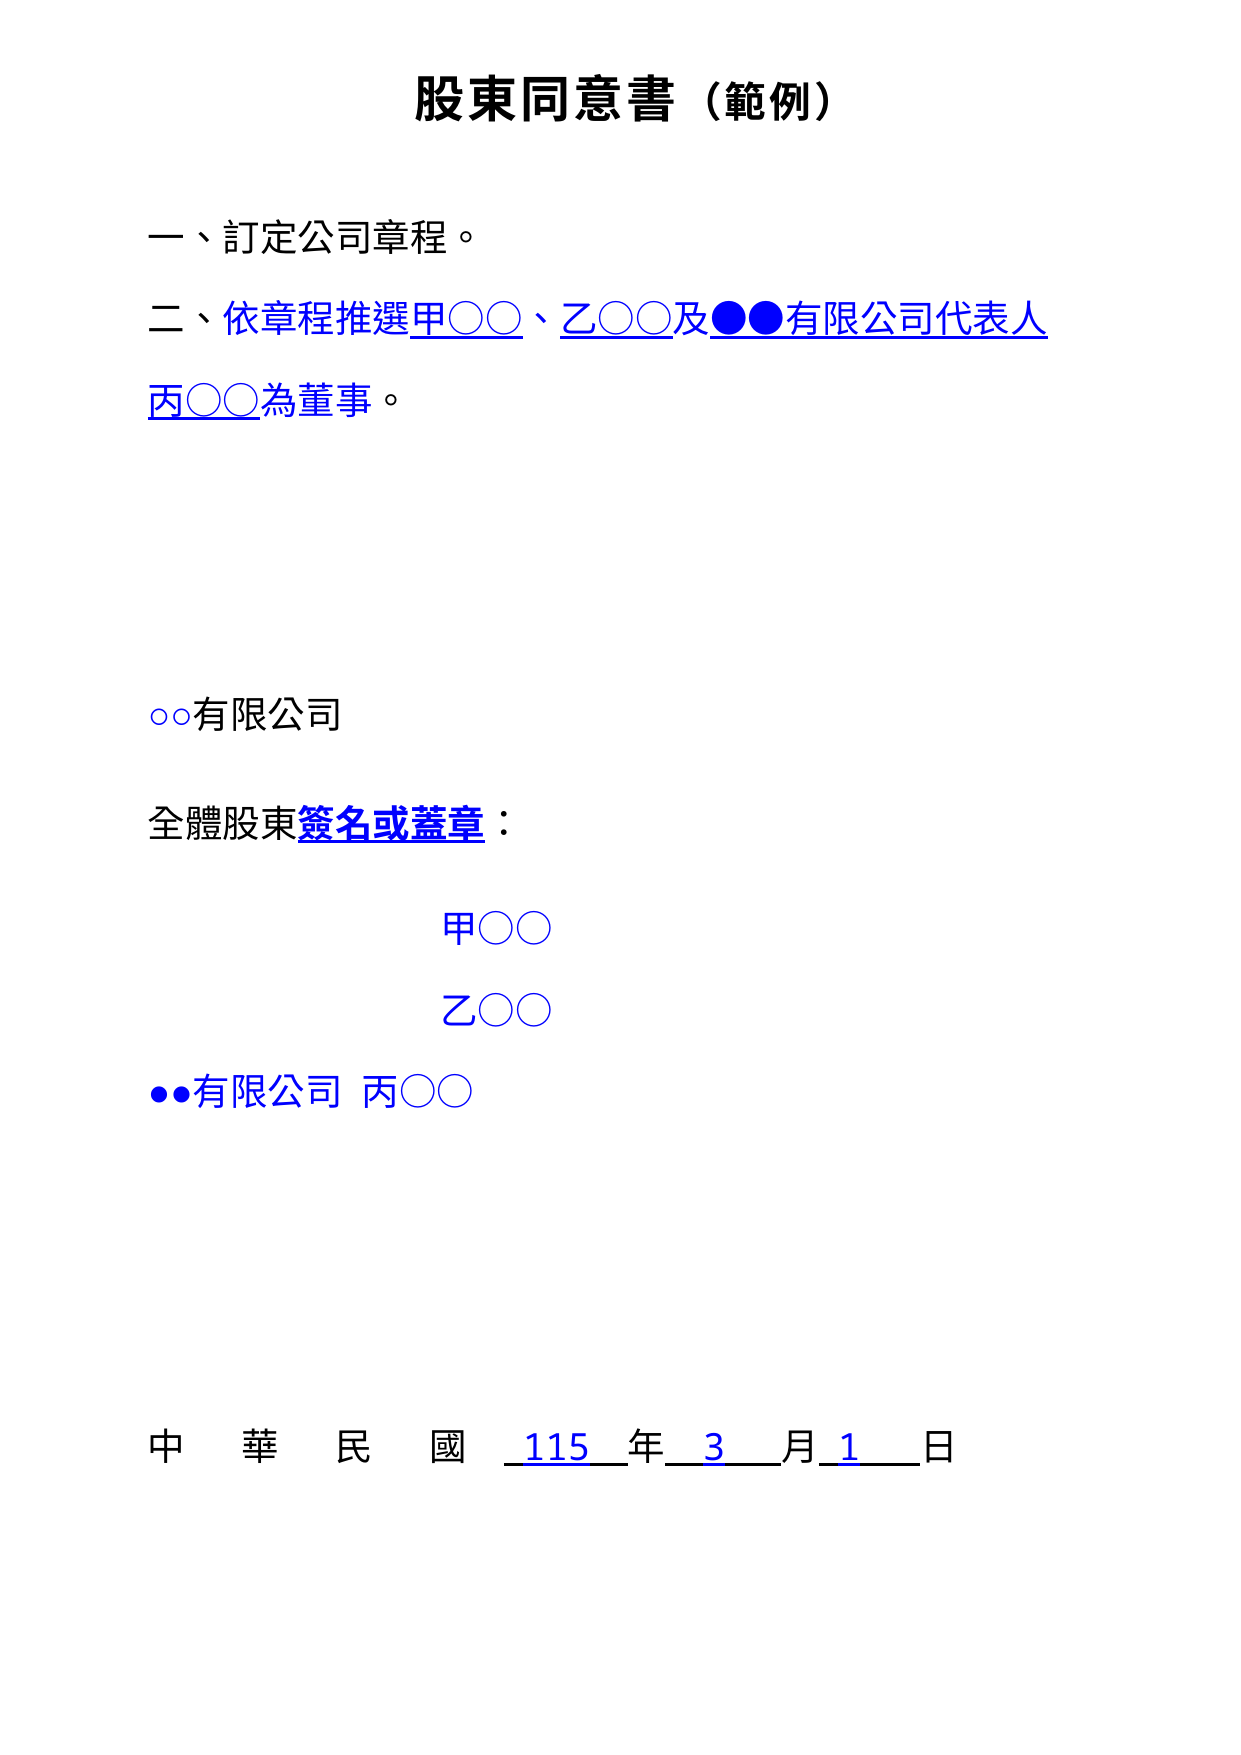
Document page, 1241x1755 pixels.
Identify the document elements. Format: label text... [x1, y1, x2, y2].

text 乙○○ [148, 981, 1122, 1035]
text 二、依章程推選甲○○、乙○○及●●有限公司代表人 [148, 289, 1122, 344]
text 中 華 民 國 115 年 3 月 1 日 [148, 1416, 1122, 1471]
text 丙○○為董事。 [148, 371, 1122, 425]
subtitle 股東同意書（範例） [148, 59, 1122, 131]
text 全體股東簽名或蓋章： [148, 793, 1122, 848]
text ○○有限公司 [148, 685, 1122, 739]
text ●●有限公司 丙○○ [148, 1062, 1122, 1117]
text 一、訂定公司章程。 [148, 208, 1122, 262]
text 甲○○ [148, 899, 1122, 953]
